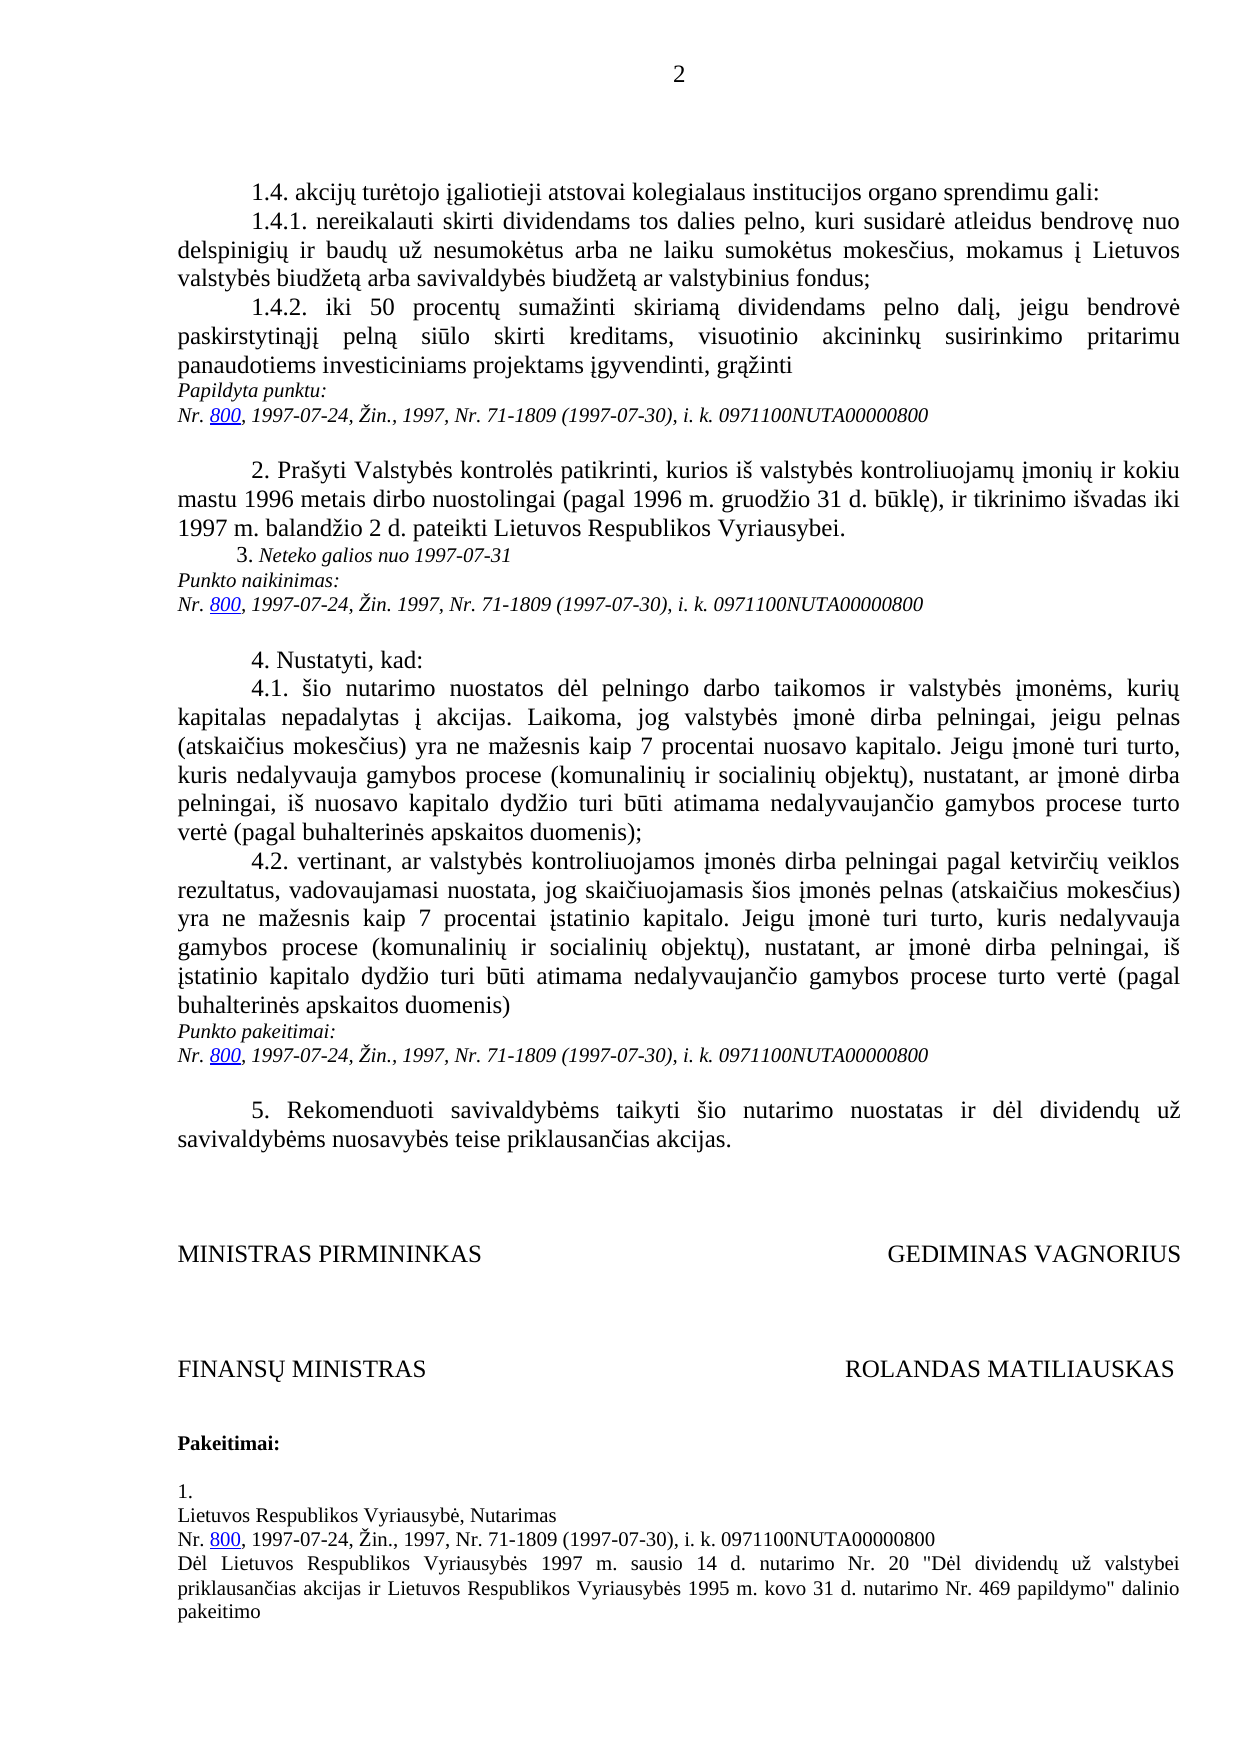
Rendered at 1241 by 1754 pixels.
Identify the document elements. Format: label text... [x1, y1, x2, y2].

text FINANSŲ MINISTRAS ROLANDAS MATILIAUSKAS [177, 1354, 1181, 1383]
text 4.1. šio nutarimo nuostatos dėl pelningo darbo taikomos ir valstybės įmonėms, kurių kapitalas nepadalytas į akcijas. Laikoma, jog valstybės įmonė dirba pelningai, jeigu pelnas (atskaičius mokesčius) yra ne mažesnis kaip 7 procentai nuosavo kapitalo. Jeigu įmonė turi turto, kuris nedalyvauja gamybos procese (komunalinių ir socialinių objektų), nustatant, ar įmonė dirba pelningai, iš nuosavo kapitalo dydžio turi būti atimama nedalyvaujančio gamybos procese turto vertė (pagal buhalterinės apskaitos duomenis); [177, 673, 1181, 846]
text Dėl Lietuvos Respublikos Vyriausybės 1997 m. sausio 14 d. nutarimo Nr. 20 "Dėl dividendų už valstybei priklausančias akcijas ir Lietuvos Respublikos Vyriausybės 1995 m. kovo 31 d. nutarimo Nr. 469 papildymo" dalinio pakeitimo [177, 1551, 1181, 1623]
text MINISTRAS PIRMININKAS GEDIMINAS VAGNORIUS [177, 1239, 1181, 1268]
text Punkto naikinimas: [177, 568, 1181, 592]
text 4. Nustatyti, kad: [177, 645, 1181, 673]
text Punkto pakeitimai: [177, 1018, 1181, 1043]
text Nr. 800, 1997-07-24, Žin., 1997, Nr. 71-1809 (1997-07-30), i. k. 0971100NUTA00000800 [177, 1043, 1181, 1067]
text 5. Rekomenduoti savivaldybėms taikyti šio nutarimo nuostatas ir dėl dividendų už savivaldybėms nuosavybės teise priklausančias akcijas. [177, 1095, 1181, 1153]
text Nr. 800, 1997-07-24, Žin. 1997, Nr. 71-1809 (1997-07-30), i. k. 0971100NUTA00000800 [177, 592, 1181, 616]
text Pakeitimai: [177, 1431, 1181, 1455]
text 1.4.1. nereikalauti skirti dividendams tos dalies pelno, kuri susidarė atleidus bendrovę nuo delspinigių ir baudų už nesumokėtus arba ne laiku sumokėtus mokesčius, mokamus į Lietuvos valstybės biudžetą arba savivaldybės biudžetą ar valstybinius fondus; [177, 206, 1181, 292]
text Nr. 800, 1997-07-24, Žin., 1997, Nr. 71-1809 (1997-07-30), i. k. 0971100NUTA00000800 [177, 1527, 1181, 1551]
text 3. Neteko galios nuo 1997-07-31 [177, 542, 1181, 568]
text Lietuvos Respublikos Vyriausybė, Nutarimas [177, 1503, 1181, 1527]
text 1.4.2. iki 50 procentų sumažinti skiriamą dividendams pelno dalį, jeigu bendrovė paskirstytinąjį pelną siūlo skirti kreditams, visuotinio akcininkų susirinkimo pritarimu panaudotiems investiciniams projektams įgyvendinti, grąžinti [177, 292, 1181, 378]
text 4.2. vertinant, ar valstybės kontroliuojamos įmonės dirba pelningai pagal ketvirčių veiklos rezultatus, vadovaujamasi nuostata, jog skaičiuojamasis šios įmonės pelnas (atskaičius mokesčius) yra ne mažesnis kaip 7 procentai įstatinio kapitalo. Jeigu įmonė turi turto, kuris nedalyvauja gamybos procese (komunalinių ir socialinių objektų), nustatant, ar įmonė dirba pelningai, iš įstatinio kapitalo dydžio turi būti atimama nedalyvaujančio gamybos procese turto vertė (pagal buhalterinės apskaitos duomenis) [177, 846, 1181, 1018]
text 1.4. akcijų turėtojo įgaliotieji atstovai kolegialaus institucijos organo sprendimu gali: [177, 177, 1181, 206]
text Papildyta punktu: [177, 378, 1181, 402]
text Nr. 800, 1997-07-24, Žin., 1997, Nr. 71-1809 (1997-07-30), i. k. 0971100NUTA00000800 [177, 402, 1181, 427]
text 2. Prašyti Valstybės kontrolės patikrinti, kurios iš valstybės kontroliuojamų įmonių ir kokiu mastu 1996 metais dirbo nuostolingai (pagal 1996 m. gruodžio 31 d. būklę), ir tikrinimo išvadas iki 1997 m. balandžio 2 d. pateikti Lietuvos Respublikos Vyriausybei. [177, 455, 1181, 542]
text 1. [177, 1479, 1181, 1503]
